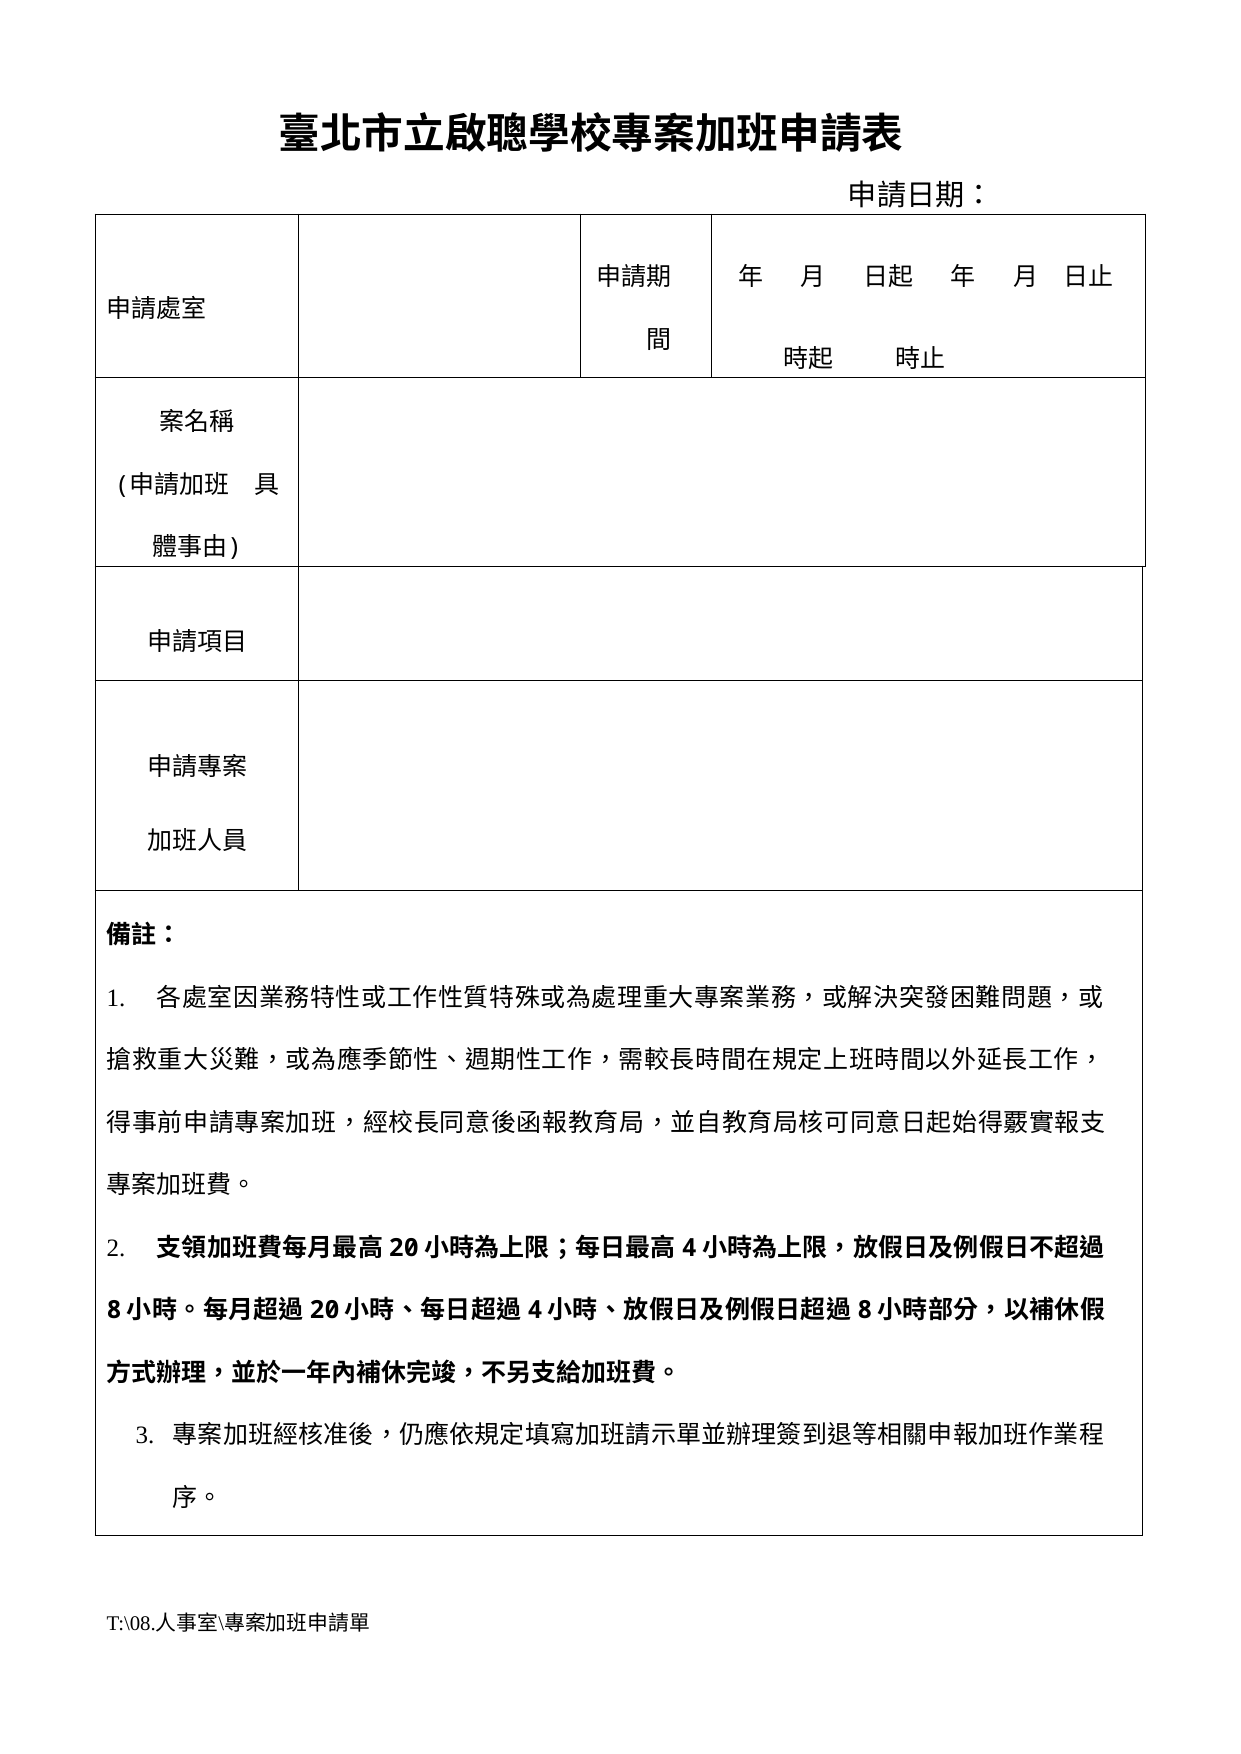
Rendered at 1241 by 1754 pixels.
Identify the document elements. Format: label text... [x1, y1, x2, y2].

table_cell 申請專案 加班人員 [96, 681, 298, 890]
table_cell [299, 681, 1142, 890]
table_cell [299, 378, 1145, 566]
text 申請日期： [144, 151, 1037, 213]
table_cell 案名稱 (申請加班 具體事由) [96, 378, 298, 566]
table_cell 備註： 各處室因業務特性或工作性質特殊或為處理重大專案業務，或解決突發困難問題，或搶救重大災難，或為應季節性、週期性工作，需較長時間在規定上班時間以外延長工作，得事前申請專案加班，經校長同意後函報教育局，並自教育局核可同意日起始得覈實報支專案加班費。 支領加班費每月最高20小時為上限；每日最高4小時為上限，放假日及例假日不超過8小時。每月超過20小時、每日超過4小時、放假日及例假日超過8小時部分，以補休假方式辦理，並於一年內補休完竣，不另支給加班費。 專案加班經核准後，仍應依規定填寫加班請示單並辦理簽到退等相關申報加班作業程序。 [96, 891, 1142, 1535]
table_header 申請期間 [581, 215, 711, 377]
table_header 年 月 日起 年 月 日止 時起 時止 [712, 215, 1145, 377]
table_cell 申請項目 [96, 567, 298, 680]
table_cell [299, 567, 1142, 680]
table_header [299, 215, 580, 377]
table_header 申請處室 [96, 215, 298, 377]
text 臺北市立啟聰學校專案加班申請表 [144, 88, 1037, 151]
